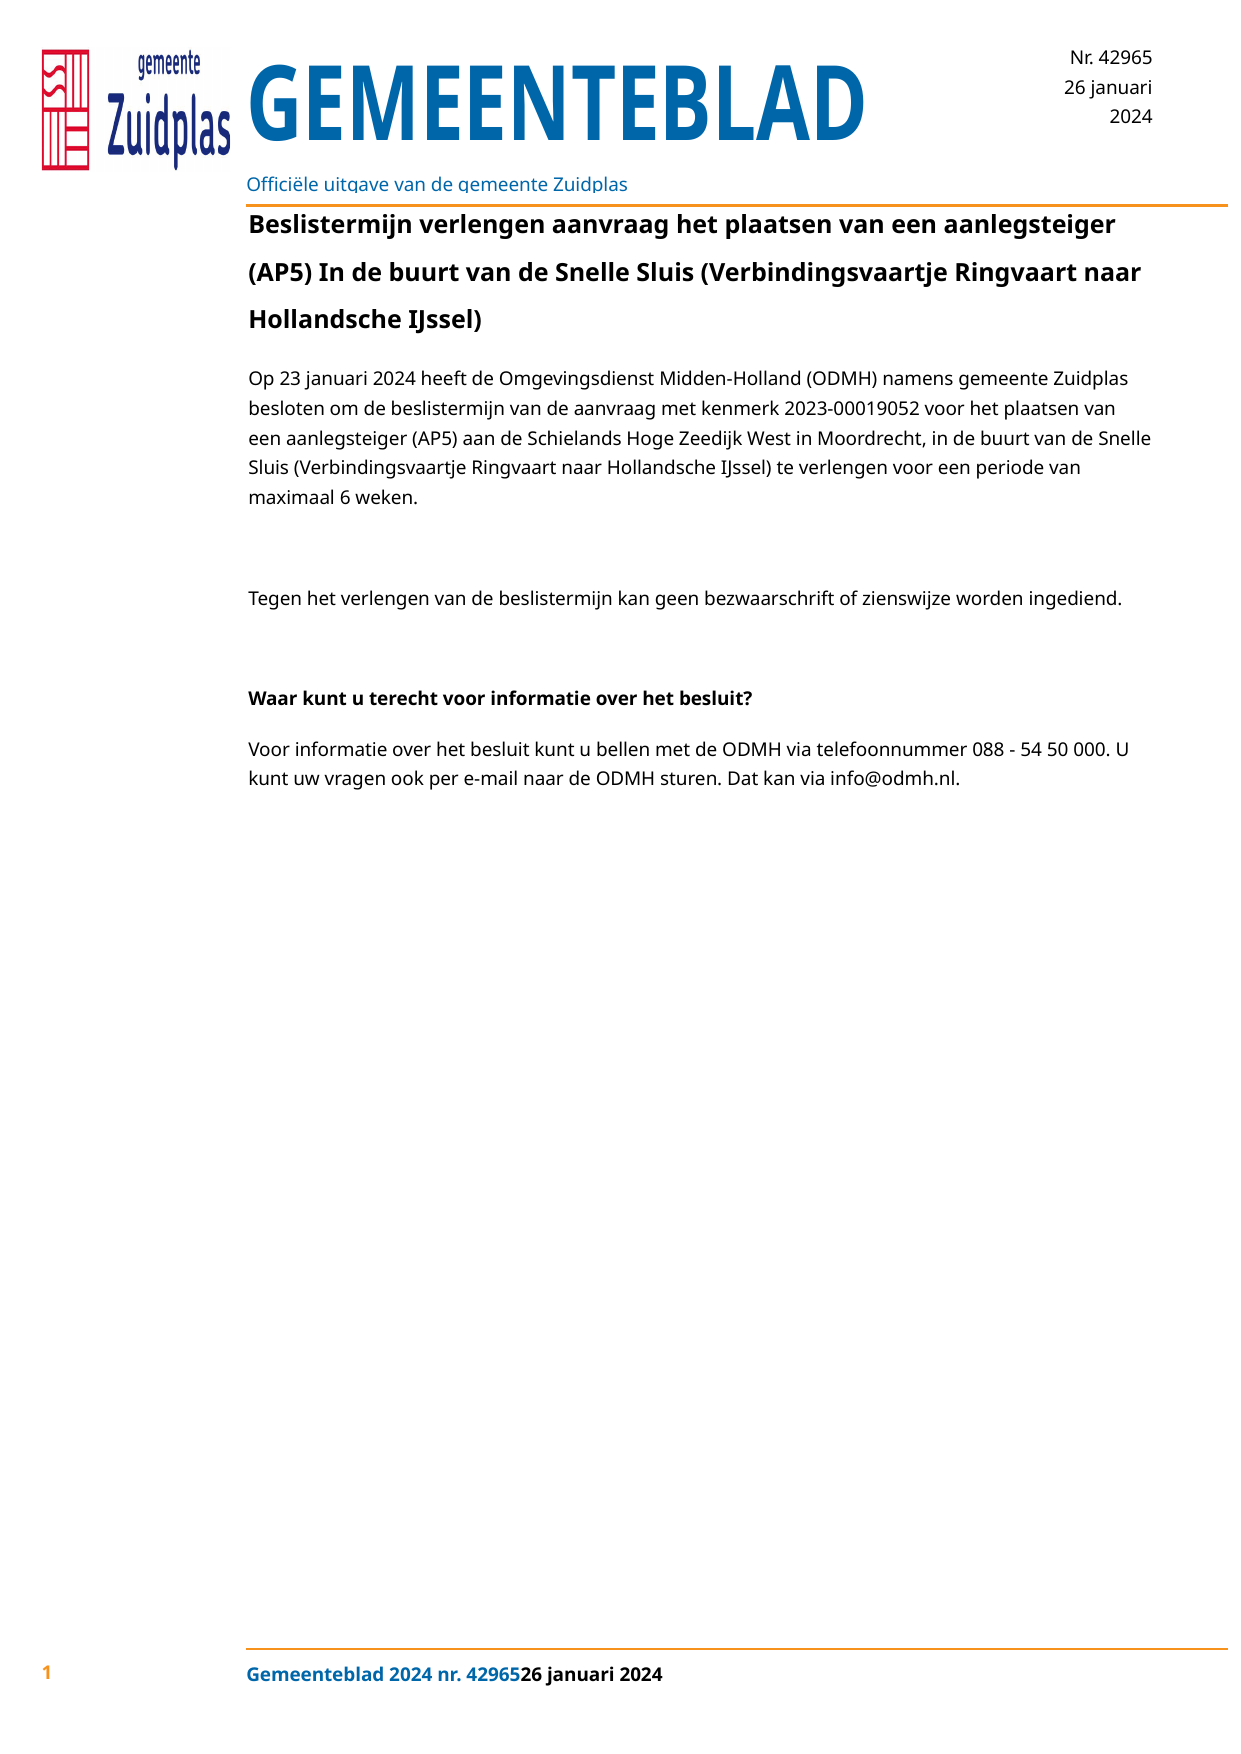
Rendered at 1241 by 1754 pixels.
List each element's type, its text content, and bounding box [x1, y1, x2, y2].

text Waar kunt u terecht voor informatie over het besluit? [248, 686, 1152, 711]
text Op 23 januari 2024 heeft de Omgevingsdienst Midden-Holland (ODMH) namens gemeente Zuidplas besloten om de beslistermijn van de aanvraag met kenmerk 2023-00019052 voor het plaatsen van een aanlegsteiger (AP5) aan de Schielands Hoge Zeedijk West in Moordrecht, in de buurt van de Snelle Sluis (Verbindingsvaartje Ringvaart naar Hollandsche IJssel) te verlengen voor een periode van maximaal 6 weken. [248, 366, 1152, 509]
text Tegen het verlengen van de beslistermijn kan geen bezwaarschrift of zienswijze worden ingediend. [248, 585, 1152, 610]
picture [41, 47, 231, 172]
text Beslistermijn verlengen aanvraag het plaatsen van een aanlegsteiger (AP5) In de buurt van de Snelle Sluis (Verbindingsvaartje Ringvaart naar Hollandsche IJssel) [248, 207, 1152, 336]
text Voor informatie over het besluit kunt u bellen met de ODMH via telefoonnummer 088 - 54 50 000. U kunt uw vragen ook per e-mail naar de ODMH sturen. Dat kan via info@odmh.nl. [248, 736, 1152, 791]
